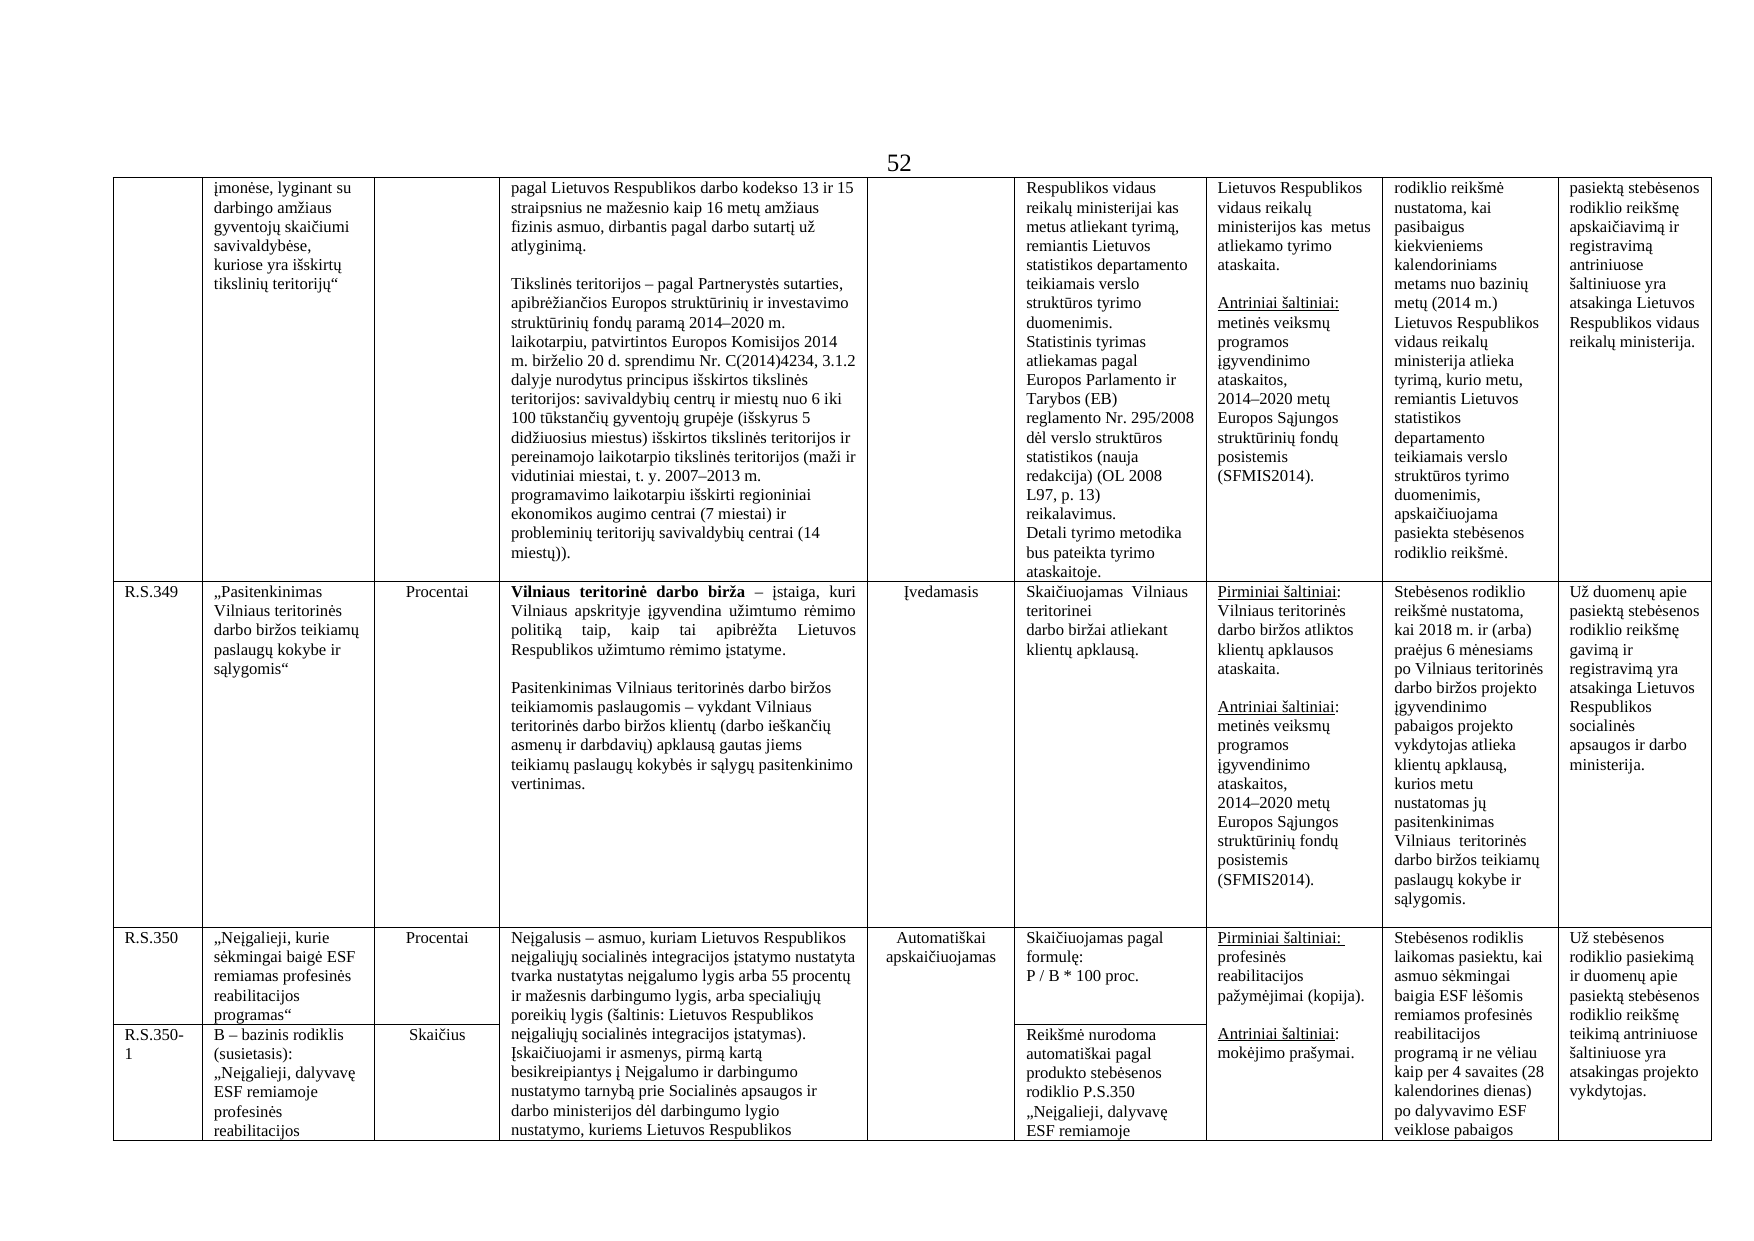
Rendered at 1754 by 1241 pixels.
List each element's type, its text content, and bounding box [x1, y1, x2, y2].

table_cell „Neįgalieji, kurie sėkmingai baigė ESF remiamas profesinės reabilitacijos programas“ [203, 928, 374, 1024]
table_cell R.S.350-1 [114, 1025, 202, 1140]
table_cell Respublikos vidaus reikalų ministerijai kas metus atliekant tyrimą, remiantis Lietuvos statistikos departamento teikiamais verslo struktūros tyrimo duomenimis. Statistinis tyrimas atliekamas pagal Europos Parlamento ir Tarybos (EB) reglamento Nr. 295/2008 dėl verslo struktūros statistikos (nauja redakcija) (OL 2008 L97, p. 13) reikalavimus. Detali tyrimo metodika bus pateikta tyrimo ataskaitoje. [1015, 178, 1206, 581]
table_cell Lietuvos Respublikos vidaus reikalų ministerijos kas metus atliekamo tyrimo ataskaita. Antriniai šaltiniai: metinės veiksmų programos įgyvendinimo ataskaitos, 2014–2020 metų Europos Sąjungos struktūrinių fondų posistemis (SFMIS2014). [1207, 178, 1382, 581]
table_cell Reikšmė nurodoma automatiškai pagal produkto stebėsenos rodiklio P.S.350 „Neįgalieji, dalyvavę ESF remiamoje [1015, 1025, 1206, 1140]
table_cell R.S.349 [114, 582, 202, 927]
table_cell Skaičius [375, 1025, 499, 1140]
table_cell Skaičiuojamas pagal formulę: P / B * 100 proc. [1015, 928, 1206, 1024]
table_cell Vilniaus teritorinė darbo birža – įstaiga, kuri Vilniaus apskrityje įgyvendina užimtumo rėmimo politiką taip, kaip tai apibrėžta Lietuvos Respublikos užimtumo rėmimo įstatyme. Pasitenkinimas Vilniaus teritorinės darbo biržos teikiamomis paslaugomis – vykdant Vilniaus teritorinės darbo biržos klientų (darbo ieškančių asmenų ir darbdavių) apklausą gautas jiems teikiamų paslaugų kokybės ir sąlygų pasitenkinimo vertinimas. [500, 582, 867, 927]
table_cell [114, 178, 202, 581]
table_cell „Pasitenkinimas Vilniaus teritorinės darbo biržos teikiamų paslaugų kokybe ir sąlygomis“ [203, 582, 374, 927]
table_cell B – bazinis rodiklis (susietasis): „Neįgalieji, dalyvavę ESF remiamoje profesinės reabilitacijos [203, 1025, 374, 1140]
table_cell Įvedamasis [868, 582, 1014, 927]
table_cell Skaičiuojamas Vilniaus teritorinei darbo biržai atliekant klientų apklausą. [1015, 582, 1206, 927]
table_cell Už stebėsenos rodiklio pasiekimą ir duomenų apie pasiektą stebėsenos rodiklio reikšmę teikimą antriniuose šaltiniuose yra atsakingas projekto vykdytojas. [1559, 928, 1711, 1140]
table_cell rodiklio reikšmė nustatoma, kai pasibaigus kiekvieniems kalendoriniams metams nuo bazinių metų (2014 m.) Lietuvos Respublikos vidaus reikalų ministerija atlieka tyrimą, kurio metu, remiantis Lietuvos statistikos departamento teikiamais verslo struktūros tyrimo duomenimis, apskaičiuojama pasiekta stebėsenos rodiklio reikšmė. [1383, 178, 1558, 581]
table_cell Procentai [375, 928, 499, 1024]
table_cell Procentai [375, 582, 499, 927]
table_cell [375, 178, 499, 581]
table_cell Pirminiai šaltiniai: Vilniaus teritorinės darbo biržos atliktos klientų apklausos ataskaita. Antriniai šaltiniai: metinės veiksmų programos įgyvendinimo ataskaitos, 2014–2020 metų Europos Sąjungos struktūrinių fondų posistemis (SFMIS2014). [1207, 582, 1382, 927]
table_cell Stebėsenos rodiklio reikšmė nustatoma, kai 2018 m. ir (arba) praėjus 6 mėnesiams po Vilniaus teritorinės darbo biržos projekto įgyvendinimo pabaigos projekto vykdytojas atlieka klientų apklausą, kurios metu nustatomas jų pasitenkinimas Vilniaus teritorinės darbo biržos teikiamų paslaugų kokybe ir sąlygomis. [1383, 582, 1558, 927]
table_cell Automatiškai apskaičiuojamas [868, 928, 1014, 1140]
table_cell įmonėse, lyginant su darbingo amžiaus gyventojų skaičiumi savivaldybėse, kuriose yra išskirtų tikslinių teritorijų“ [203, 178, 374, 581]
table_cell Stebėsenos rodiklis laikomas pasiektu, kai asmuo sėkmingai baigia ESF lėšomis remiamos profesinės reabilitacijos programą ir ne vėliau kaip per 4 savaites (28 kalendorines dienas) po dalyvavimo ESF veiklose pabaigos [1383, 928, 1558, 1140]
table_cell Pirminiai šaltiniai: profesinės reabilitacijos pažymėjimai (kopija). Antriniai šaltiniai: mokėjimo prašymai. [1207, 928, 1382, 1140]
table_cell pagal Lietuvos Respublikos darbo kodekso 13 ir 15 straipsnius ne mažesnio kaip 16 metų amžiaus fizinis asmuo, dirbantis pagal darbo sutartį už atlyginimą. Tikslinės teritorijos – pagal Partnerystės sutarties, apibrėžiančios Europos struktūrinių ir investavimo struktūrinių fondų paramą 2014–2020 m. laikotarpiu, patvirtintos Europos Komisijos 2014 m. birželio 20 d. sprendimu Nr. C(2014)4234, 3.1.2 dalyje nurodytus principus išskirtos tikslinės teritorijos: savivaldybių centrų ir miestų nuo 6 iki 100 tūkstančių gyventojų grupėje (išskyrus 5 didžiuosius miestus) išskirtos tikslinės teritorijos ir pereinamojo laikotarpio tikslinės teritorijos (maži ir vidutiniai miestai, t. y. 2007–2013 m. programavimo laikotarpiu išskirti regioniniai ekonomikos augimo centrai (7 miestai) ir probleminių teritorijų savivaldybių centrai (14 miestų)). [500, 178, 867, 581]
table_cell Neįgalusis – asmuo, kuriam Lietuvos Respublikos neįgaliųjų socialinės integracijos įstatymo nustatyta tvarka nustatytas neįgalumo lygis arba 55 procentų ir mažesnis darbingumo lygis, arba specialiųjų poreikių lygis (šaltinis: Lietuvos Respublikos neįgaliųjų socialinės integracijos įstatymas). Įskaičiuojami ir asmenys, pirmą kartą besikreipiantys į Neįgalumo ir darbingumo nustatymo tarnybą prie Socialinės apsaugos ir darbo ministerijos dėl darbingumo lygio nustatymo, kuriems Lietuvos Respublikos [500, 928, 867, 1140]
table_cell Už duomenų apie pasiektą stebėsenos rodiklio reikšmę gavimą ir registravimą yra atsakinga Lietuvos Respublikos socialinės apsaugos ir darbo ministerija. [1559, 582, 1711, 927]
table_cell pasiektą stebėsenos rodiklio reikšmę apskaičiavimą ir registravimą antriniuose šaltiniuose yra atsakinga Lietuvos Respublikos vidaus reikalų ministerija. [1559, 178, 1711, 581]
table_cell R.S.350 [114, 928, 202, 1024]
table_cell [868, 178, 1014, 581]
